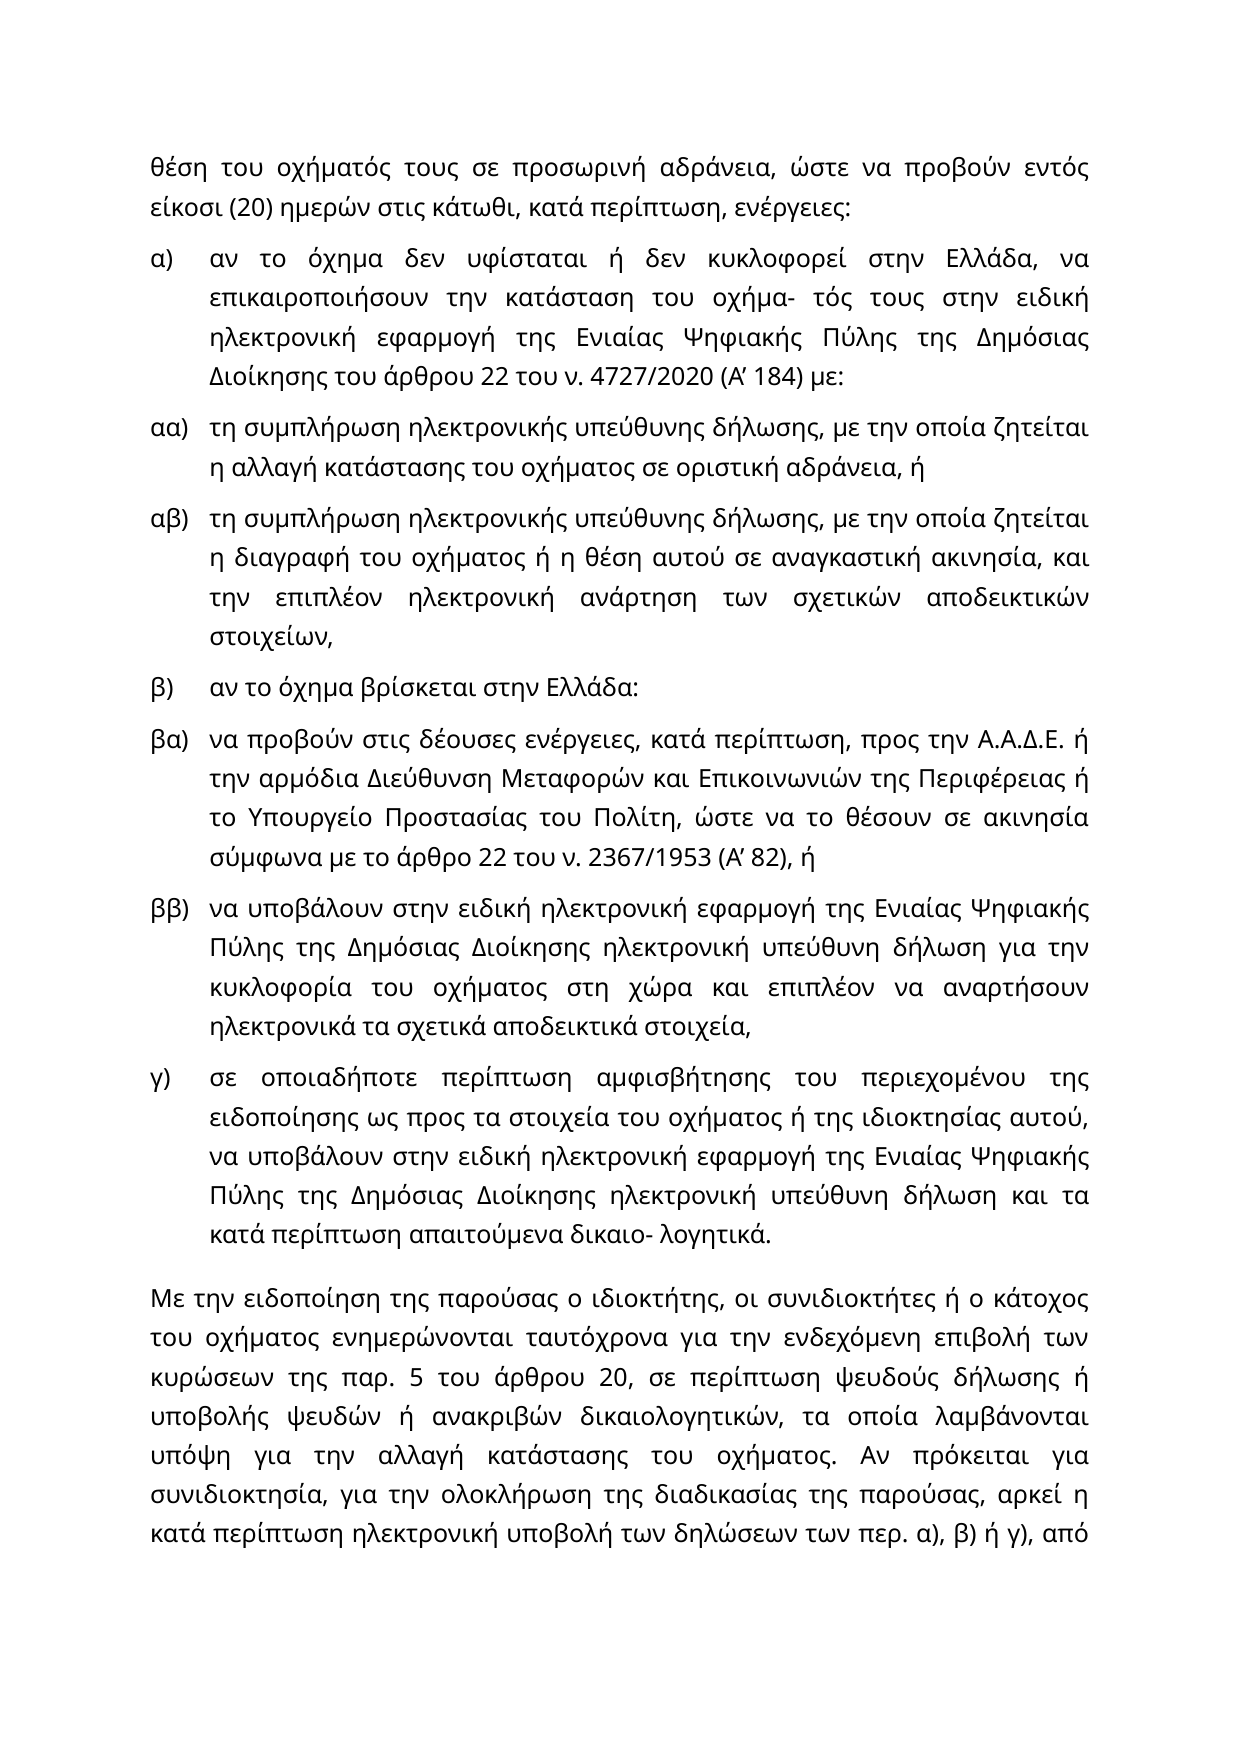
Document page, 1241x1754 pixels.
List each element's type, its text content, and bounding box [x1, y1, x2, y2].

list αα) τη συμπλήρωση ηλεκτρονικής υπεύθυνης δήλωσης, με την οποία ζητείται η αλλαγή κατάστασης του οχήματος σε οριστική αδράνεια, ή [150, 410, 1090, 483]
list αβ) τη συμπλήρωση ηλεκτρονικής υπεύθυνης δήλωσης, με την οποία ζητείται η διαγραφή του οχήματος ή η θέση αυτού σε αναγκαστική ακινησία, και την επιπλέον ηλεκτρονική ανάρτηση των σχετικών αποδεικτικών στοιχείων, [150, 501, 1090, 652]
list α) αν το όχημα δεν υφίσταται ή δεν κυκλοφορεί στην Ελλάδα, να επικαιροποιήσουν την κατάσταση του οχήμα- τός τους στην ειδική ηλεκτρονική εφαρμογή της Ενιαίας Ψηφιακής Πύλης της Δημόσιας Διοίκησης του άρθρου 22 του ν. 4727/2020 (Α’ 184) με: [150, 241, 1090, 392]
list γ) σε οποιαδήποτε περίπτωση αμφισβήτησης του περιεχομένου της ειδοποίησης ως προς τα στοιχεία του οχήματος ή της ιδιοκτησίας αυτού, να υποβάλουν στην ειδική ηλεκτρονική εφαρμογή της Ενιαίας Ψηφιακής Πύλης της Δημόσιας Διοίκησης ηλεκτρονική υπεύθυνη δήλωση και τα κατά περίπτωση απαιτούμενα δικαιο- λογητικά. [150, 1060, 1090, 1251]
text Με την ειδοποίηση της παρούσας ο ιδιοκτήτης, οι συνιδιοκτήτες ή ο κάτοχος του οχήματος ενημερώνονται ταυτόχρονα για την ενδεχόμενη επιβολή των κυρώσεων της παρ. 5 του άρθρου 20, σε περίπτωση ψευδούς δήλωσης ή υποβολής ψευδών ή ανακριβών δικαιολογητικών, τα οποία λαμβάνονται υπόψη για την αλλαγή κατάστασης του οχήματος. Αν πρόκειται για συνιδιοκτησία, για την ολοκλήρωση της διαδικασίας της παρούσας, αρκεί η κατά περίπτωση ηλεκτρονική υποβολή των δηλώσεων των περ. α), β) ή γ), από [150, 1281, 1090, 1550]
list β) αν το όχημα βρίσκεται στην Ελλάδα: [150, 670, 1090, 704]
text θέση του οχήματός τους σε προσωρινή αδράνεια, ώστε να προβούν εντός είκοσι (20) ημερών στις κάτωθι, κατά περίπτωση, ενέργειες: [150, 150, 1090, 223]
list ββ) να υποβάλουν στην ειδική ηλεκτρονική εφαρμογή της Ενιαίας Ψηφιακής Πύλης της Δημόσιας Διοίκησης ηλεκτρονική υπεύθυνη δήλωση για την κυκλοφορία του οχήματος στη χώρα και επιπλέον να αναρτήσουν ηλεκτρονικά τα σχετικά αποδεικτικά στοιχεία, [150, 891, 1090, 1042]
list βα) να προβούν στις δέουσες ενέργειες, κατά περίπτωση, προς την Α.Α.Δ.Ε. ή την αρμόδια Διεύθυνση Μεταφορών και Επικοινωνιών της Περιφέρειας ή το Υπουργείο Προστασίας του Πολίτη, ώστε να το θέσουν σε ακινησία σύμφωνα με το άρθρο 22 του ν. 2367/1953 (Α’ 82), ή [150, 722, 1090, 873]
